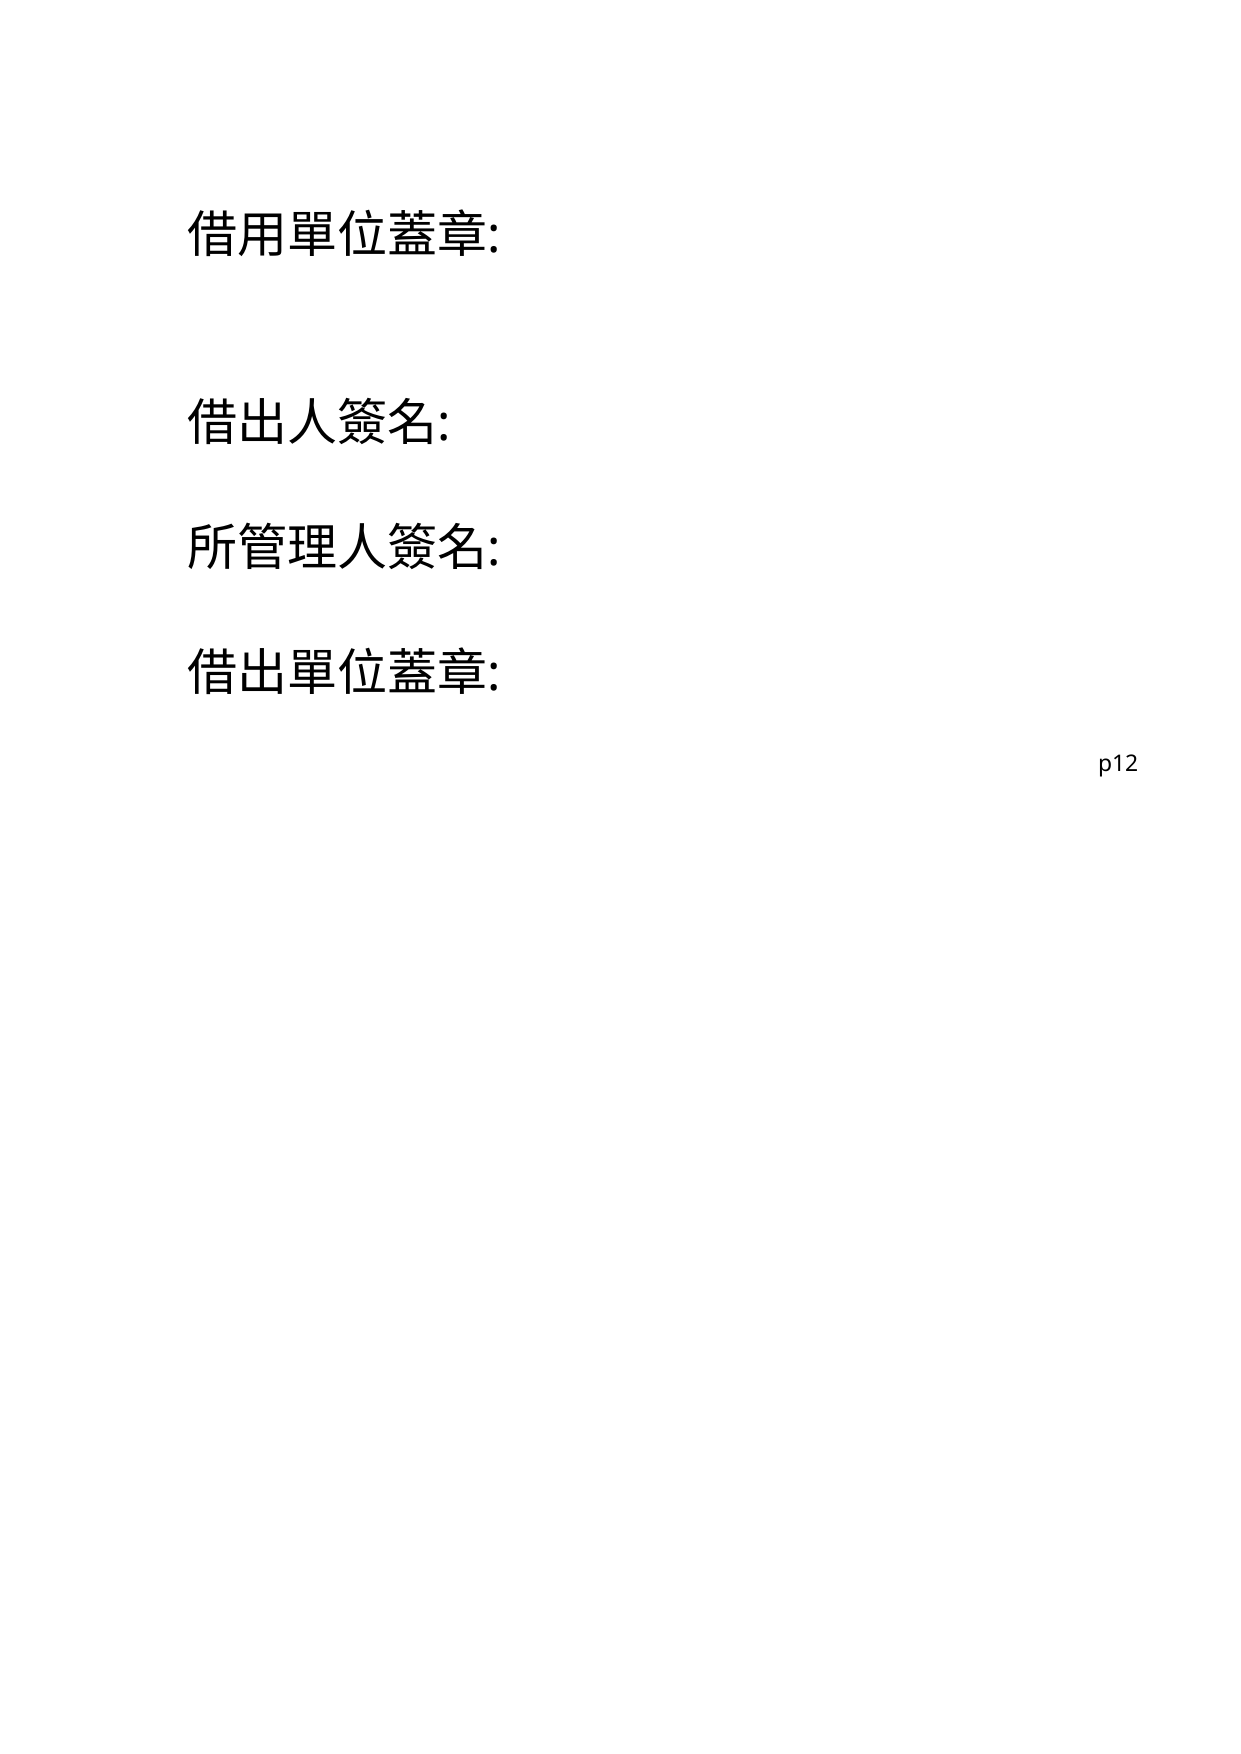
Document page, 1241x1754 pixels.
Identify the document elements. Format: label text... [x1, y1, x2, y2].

text 借出單位蓋章: [112, 596, 1216, 721]
text 所管理人簽名: [112, 471, 1216, 596]
text 借用單位蓋章: [112, 158, 1216, 283]
text p12 [112, 721, 1216, 783]
text 借出人簽名: [187, 346, 1216, 471]
